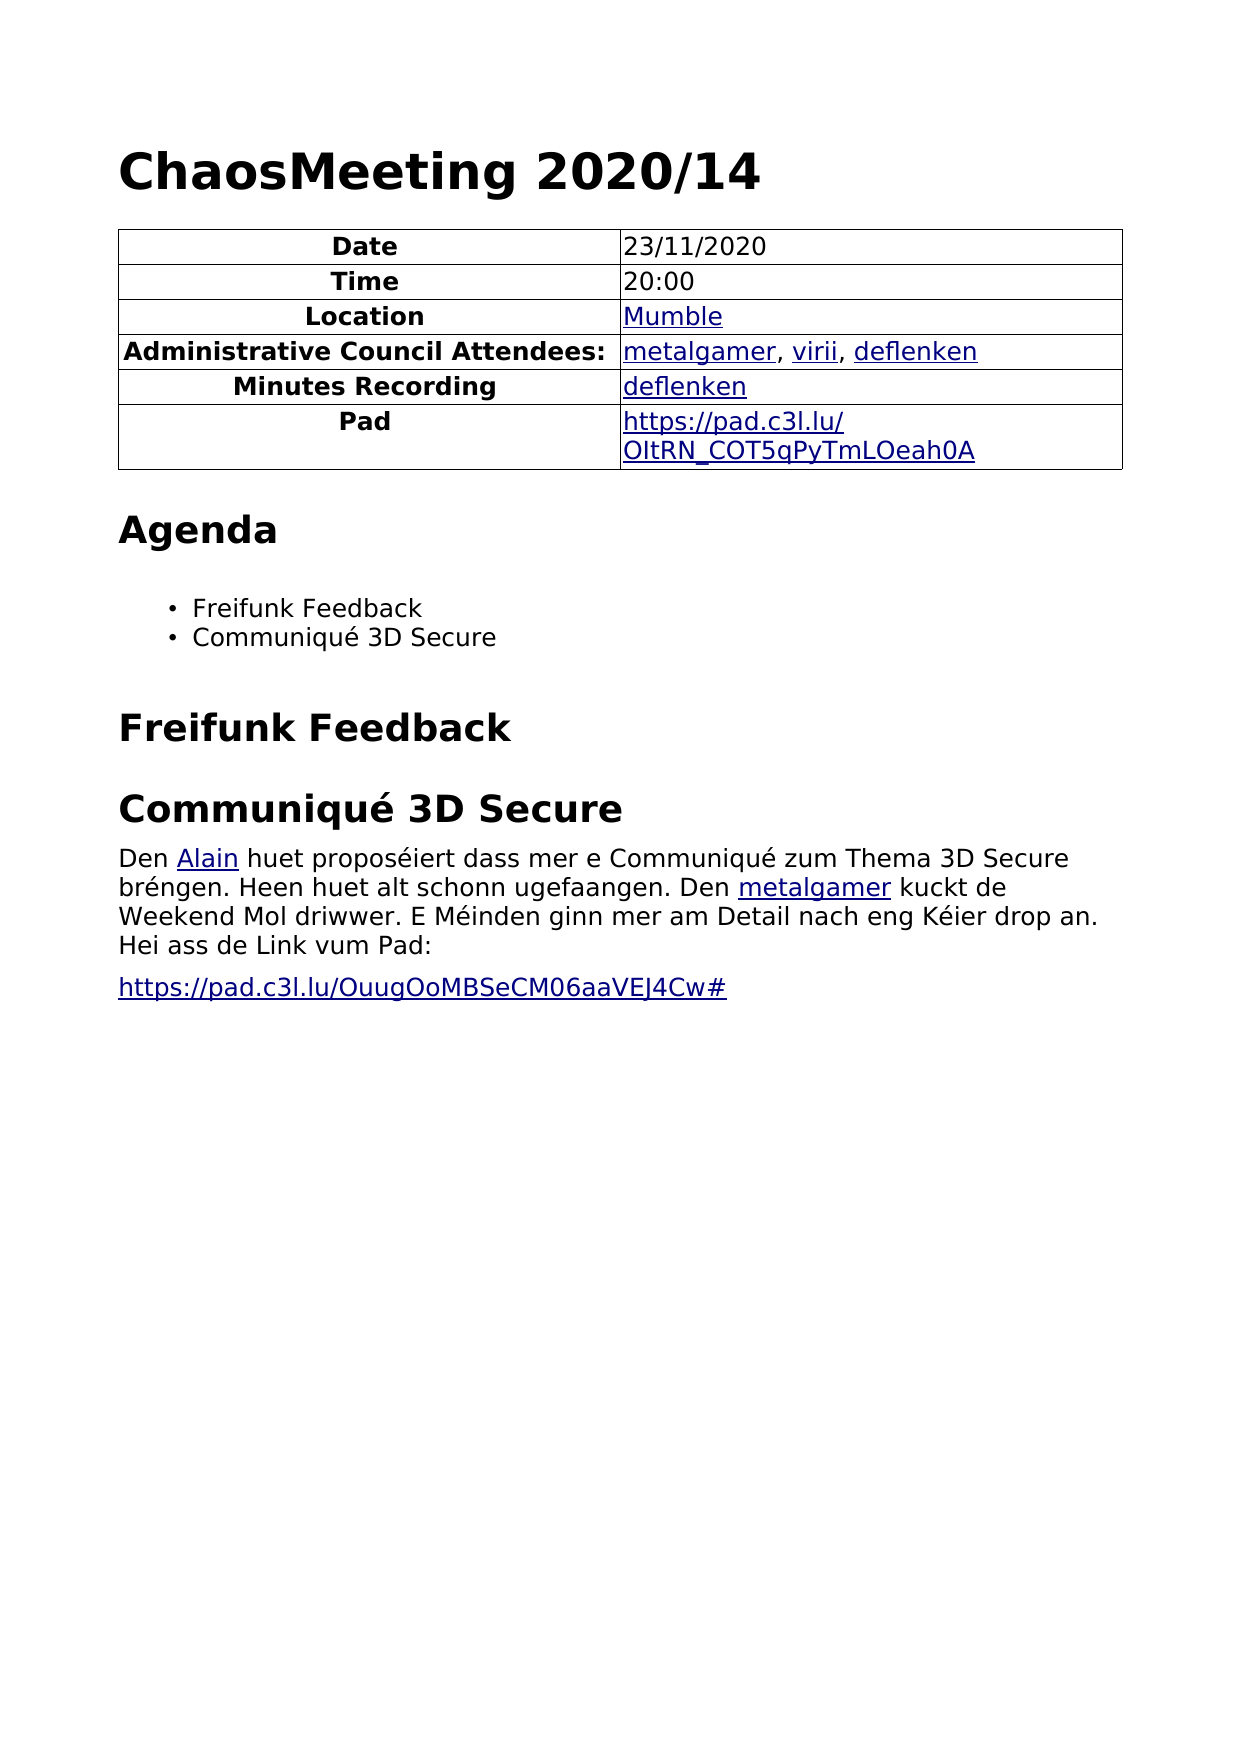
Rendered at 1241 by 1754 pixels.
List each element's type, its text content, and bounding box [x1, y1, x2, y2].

table_cell Time [119, 265, 620, 299]
table_cell Minutes Recording [119, 370, 620, 404]
table_header 23/11/2020 [621, 230, 1122, 264]
table_cell Pad [119, 405, 620, 468]
list Freifunk Feedback [177, 594, 1122, 623]
table_cell Administrative Council Attendees: [119, 335, 620, 369]
text Den Alain huet proposéiert dass mer e Communiqué zum Thema 3D Secure bréngen. Heen huet alt schonn ugefaangen. Den metalgamer kuckt de Weekend Mol driwwer. E Méinden ginn mer am Detail nach eng Kéier drop an. Hei ass de Link vum Pad: [118, 844, 1122, 961]
list Communiqué 3D Secure [177, 623, 1122, 652]
table_cell https://pad.c3l.lu/OItRN_COT5qPyTmLOeah0A [621, 405, 1122, 468]
table_cell 20:00 [621, 265, 1122, 299]
subtitle Freifunk Feedback [118, 707, 1122, 750]
subtitle Agenda [118, 508, 1122, 552]
subtitle Communiqué 3D Secure [118, 788, 1122, 832]
text https://pad.c3l.lu/OuugOoMBSeCM06aaVEJ4Cw# [118, 973, 1122, 1002]
table_cell deflenken [621, 370, 1122, 404]
table_header Date [119, 230, 620, 264]
table_cell Mumble [621, 300, 1122, 334]
table_cell Location [119, 300, 620, 334]
table_cell metalgamer, virii, deflenken [621, 335, 1122, 369]
subtitle ChaosMeeting 2020/14 [118, 143, 1122, 201]
